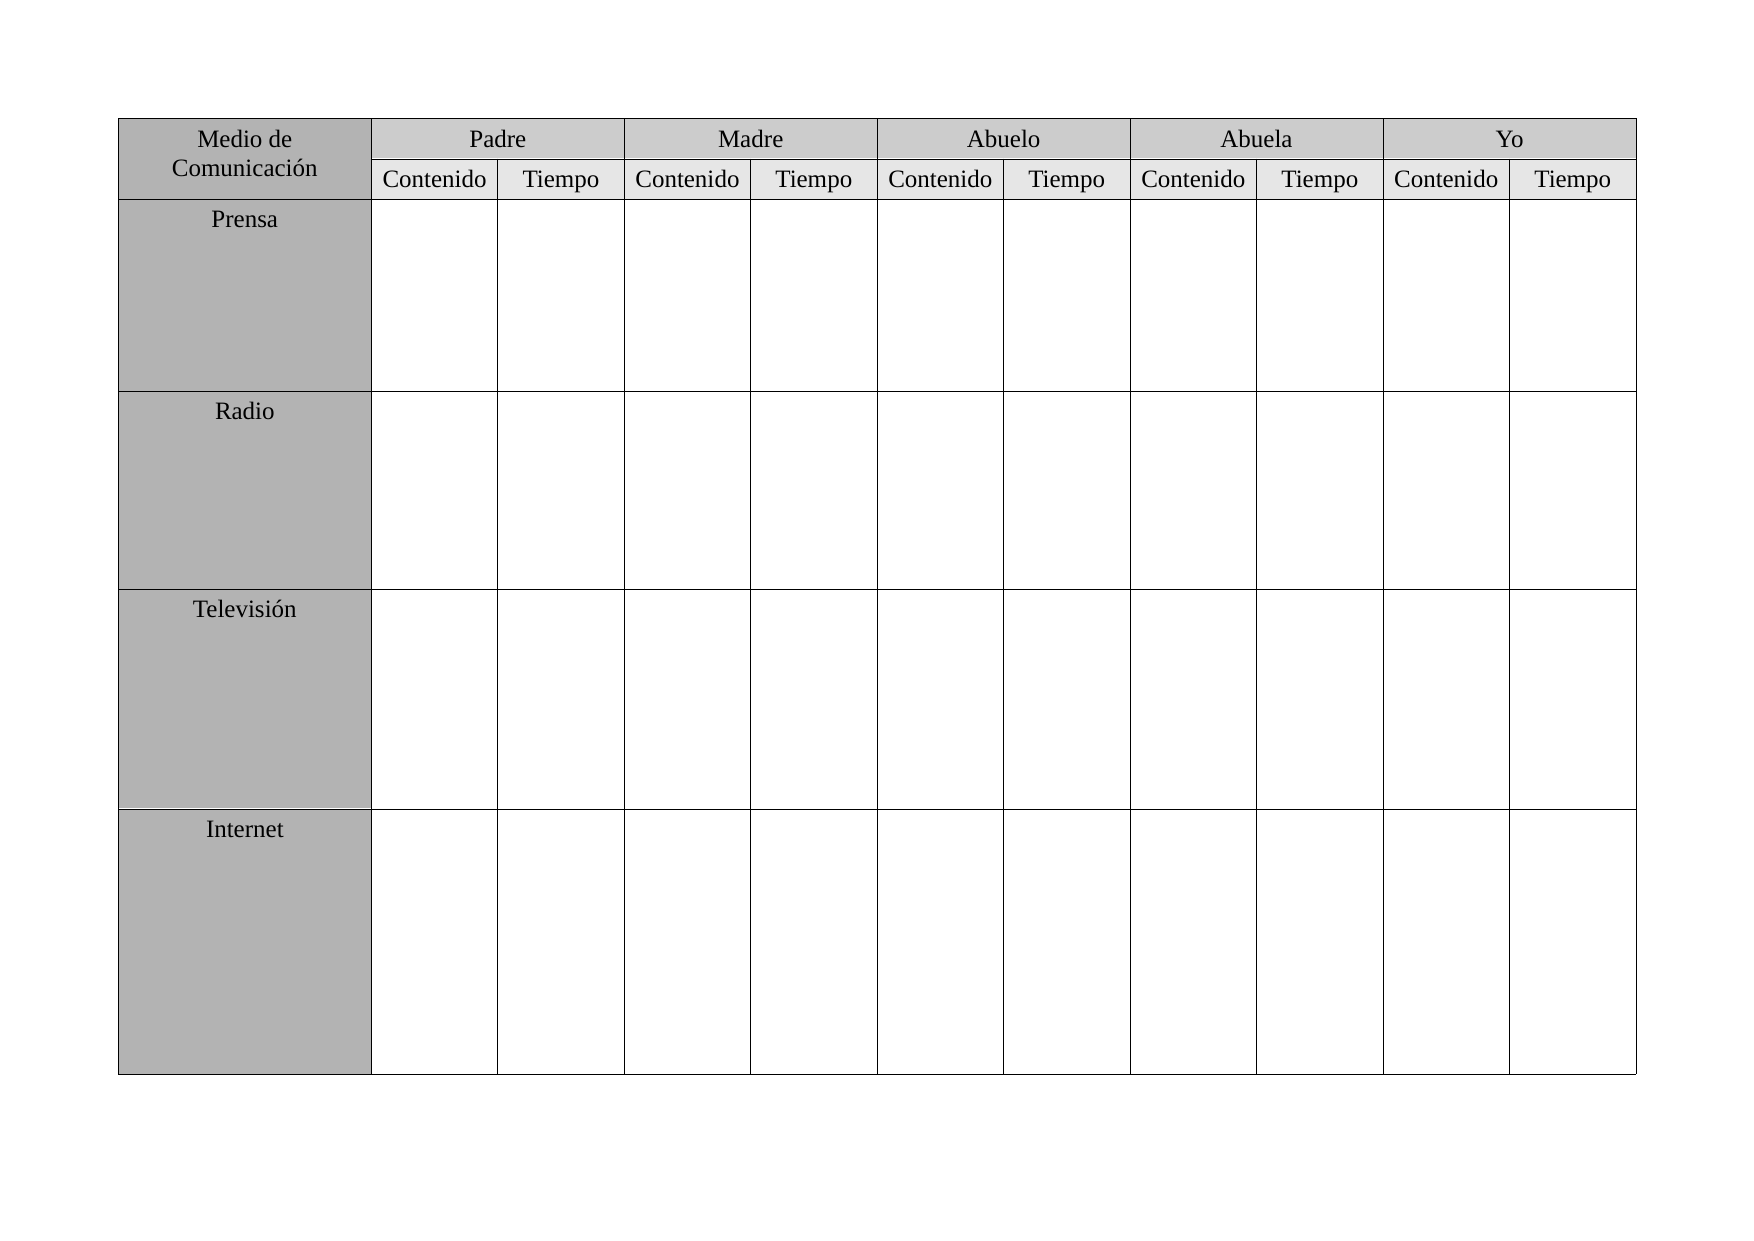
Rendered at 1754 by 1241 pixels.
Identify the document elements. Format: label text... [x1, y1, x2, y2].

table_cell [1510, 392, 1636, 589]
table_cell [878, 590, 1003, 808]
table_cell [1257, 200, 1383, 391]
table_cell Televisión [119, 590, 371, 808]
table_cell [1257, 810, 1383, 1074]
table_cell [1131, 590, 1256, 808]
table_cell [1384, 810, 1509, 1074]
table_cell [1131, 810, 1256, 1074]
table_cell Contenido [1131, 160, 1256, 199]
table_cell Tiempo [498, 160, 624, 199]
table_cell Tiempo [1257, 160, 1383, 199]
table_cell [1510, 200, 1636, 391]
table_cell [498, 810, 624, 1074]
table_cell [878, 200, 1003, 391]
table_cell [751, 590, 877, 808]
table_cell [625, 392, 750, 589]
table_cell [1384, 200, 1509, 391]
table_cell [625, 590, 750, 808]
table_header Abuela [1131, 119, 1383, 158]
table_cell Contenido [625, 160, 750, 199]
table_cell [625, 200, 750, 391]
table_cell [1384, 590, 1509, 808]
table_cell [1004, 590, 1130, 808]
table_cell [751, 392, 877, 589]
table_cell Prensa [119, 200, 371, 391]
table_cell [751, 810, 877, 1074]
table_cell [1257, 590, 1383, 808]
table_cell [878, 810, 1003, 1074]
table_cell [498, 392, 624, 589]
table_cell [1004, 810, 1130, 1074]
table_cell [1510, 590, 1636, 808]
table_cell Radio [119, 392, 371, 589]
table_cell Tiempo [751, 160, 877, 199]
table_cell [1131, 392, 1256, 589]
table_cell [1384, 392, 1509, 589]
table_cell Tiempo [1004, 160, 1130, 199]
table_cell [1004, 200, 1130, 391]
table_header Padre [372, 119, 624, 158]
table_cell Contenido [372, 160, 497, 199]
table_cell Internet [119, 810, 371, 1074]
table_header Madre [625, 119, 877, 158]
table_cell [625, 810, 750, 1074]
table_header Abuelo [878, 119, 1130, 158]
table_cell [1510, 810, 1636, 1074]
table_cell [372, 200, 497, 391]
table_cell Tiempo [1510, 160, 1636, 199]
table_cell Contenido [1384, 160, 1509, 199]
table_cell [751, 200, 877, 391]
table_cell [1257, 392, 1383, 589]
table_cell [1004, 392, 1130, 589]
table_header Yo [1384, 119, 1636, 158]
table_cell [372, 810, 497, 1074]
table_cell Contenido [878, 160, 1003, 199]
table_cell [1131, 200, 1256, 391]
table_cell [372, 392, 497, 589]
table_header Medio de Comunicación [119, 119, 371, 199]
table_cell [372, 590, 497, 808]
table_cell [878, 392, 1003, 589]
table_cell [498, 200, 624, 391]
table_cell [498, 590, 624, 808]
